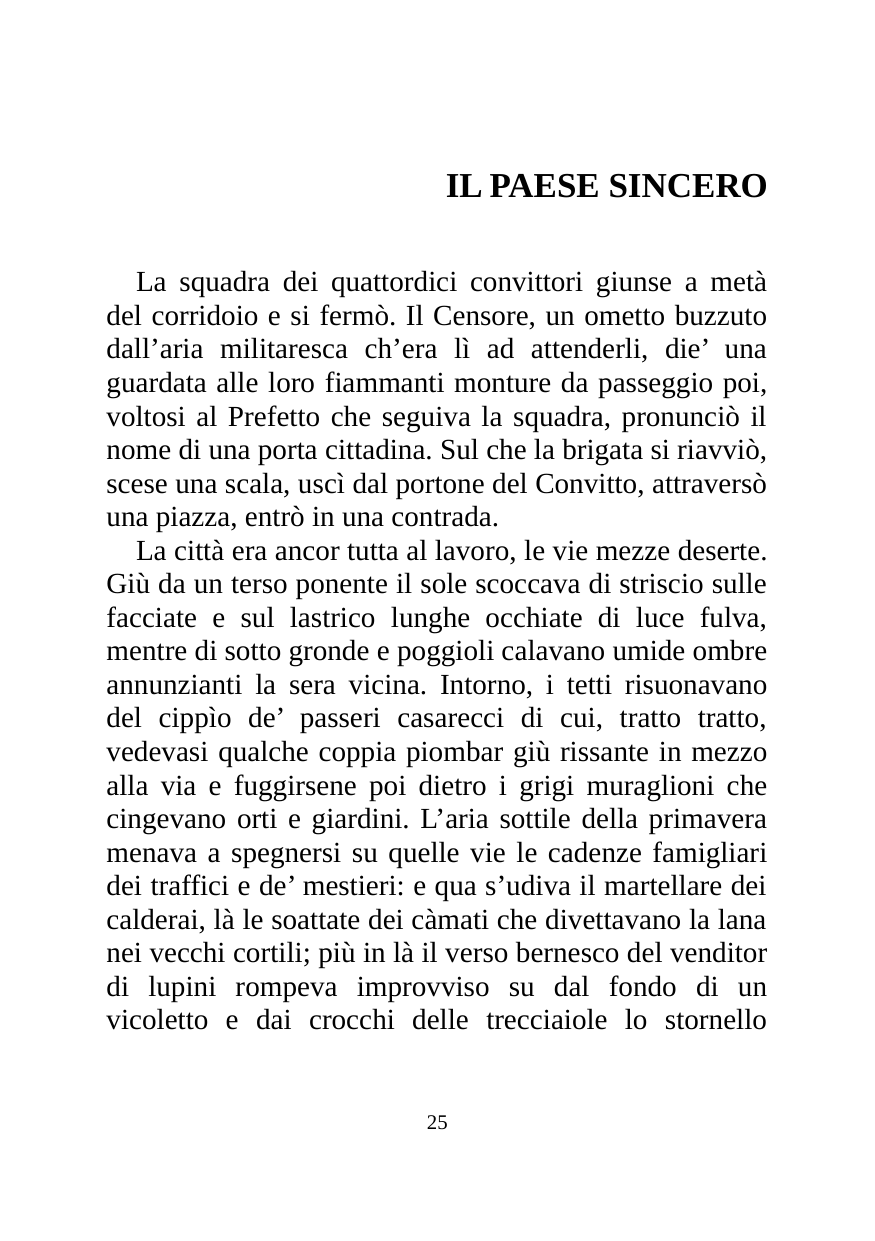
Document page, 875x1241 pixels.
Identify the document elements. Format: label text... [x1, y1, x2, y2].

subtitle IL PAESE SINCERO [106, 165, 768, 206]
text La squadra dei quattordici convittori giunse a metà del corridoio e si fermò. Il Censore, un ometto buzzuto dall’aria militaresca ch’era lì ad attenderli, die’ una guardata alle loro fiammanti monture da passeggio poi, voltosi al Prefetto che seguiva la squadra, pronunciò il nome di una porta cittadina. Sul che la brigata si riavviò, scese una scala, uscì dal portone del Convitto, attraversò una piazza, entrò in una contrada. [106, 264, 768, 533]
text La città era ancor tutta al lavoro, le vie mezze deserte. Giù da un terso ponente il sole scoccava di striscio sulle facciate e sul lastrico lunghe occhiate di luce fulva, mentre di sotto gronde e poggioli calavano umide ombre annunzianti la sera vicina. Intorno, i tetti risuonavano del cippìo de’ passeri casarecci di cui, tratto tratto, vedevasi qualche coppia piombar giù rissante in mezzo alla via e fuggirsene poi dietro i grigi muraglioni che cingevano orti e giardini. L’aria sottile della primavera menava a spegnersi su quelle vie le cadenze famigliari dei traffici e de’ mestieri: e qua s’udiva il martellare dei calderai, là le soattate dei càmati che divettavano la lana nei vecchi cortili; più in là il verso bernesco del venditor di lupini rompeva improvviso su dal fondo di un vicoletto e dai crocchi delle trecciaiole lo stornello [106, 533, 768, 1036]
